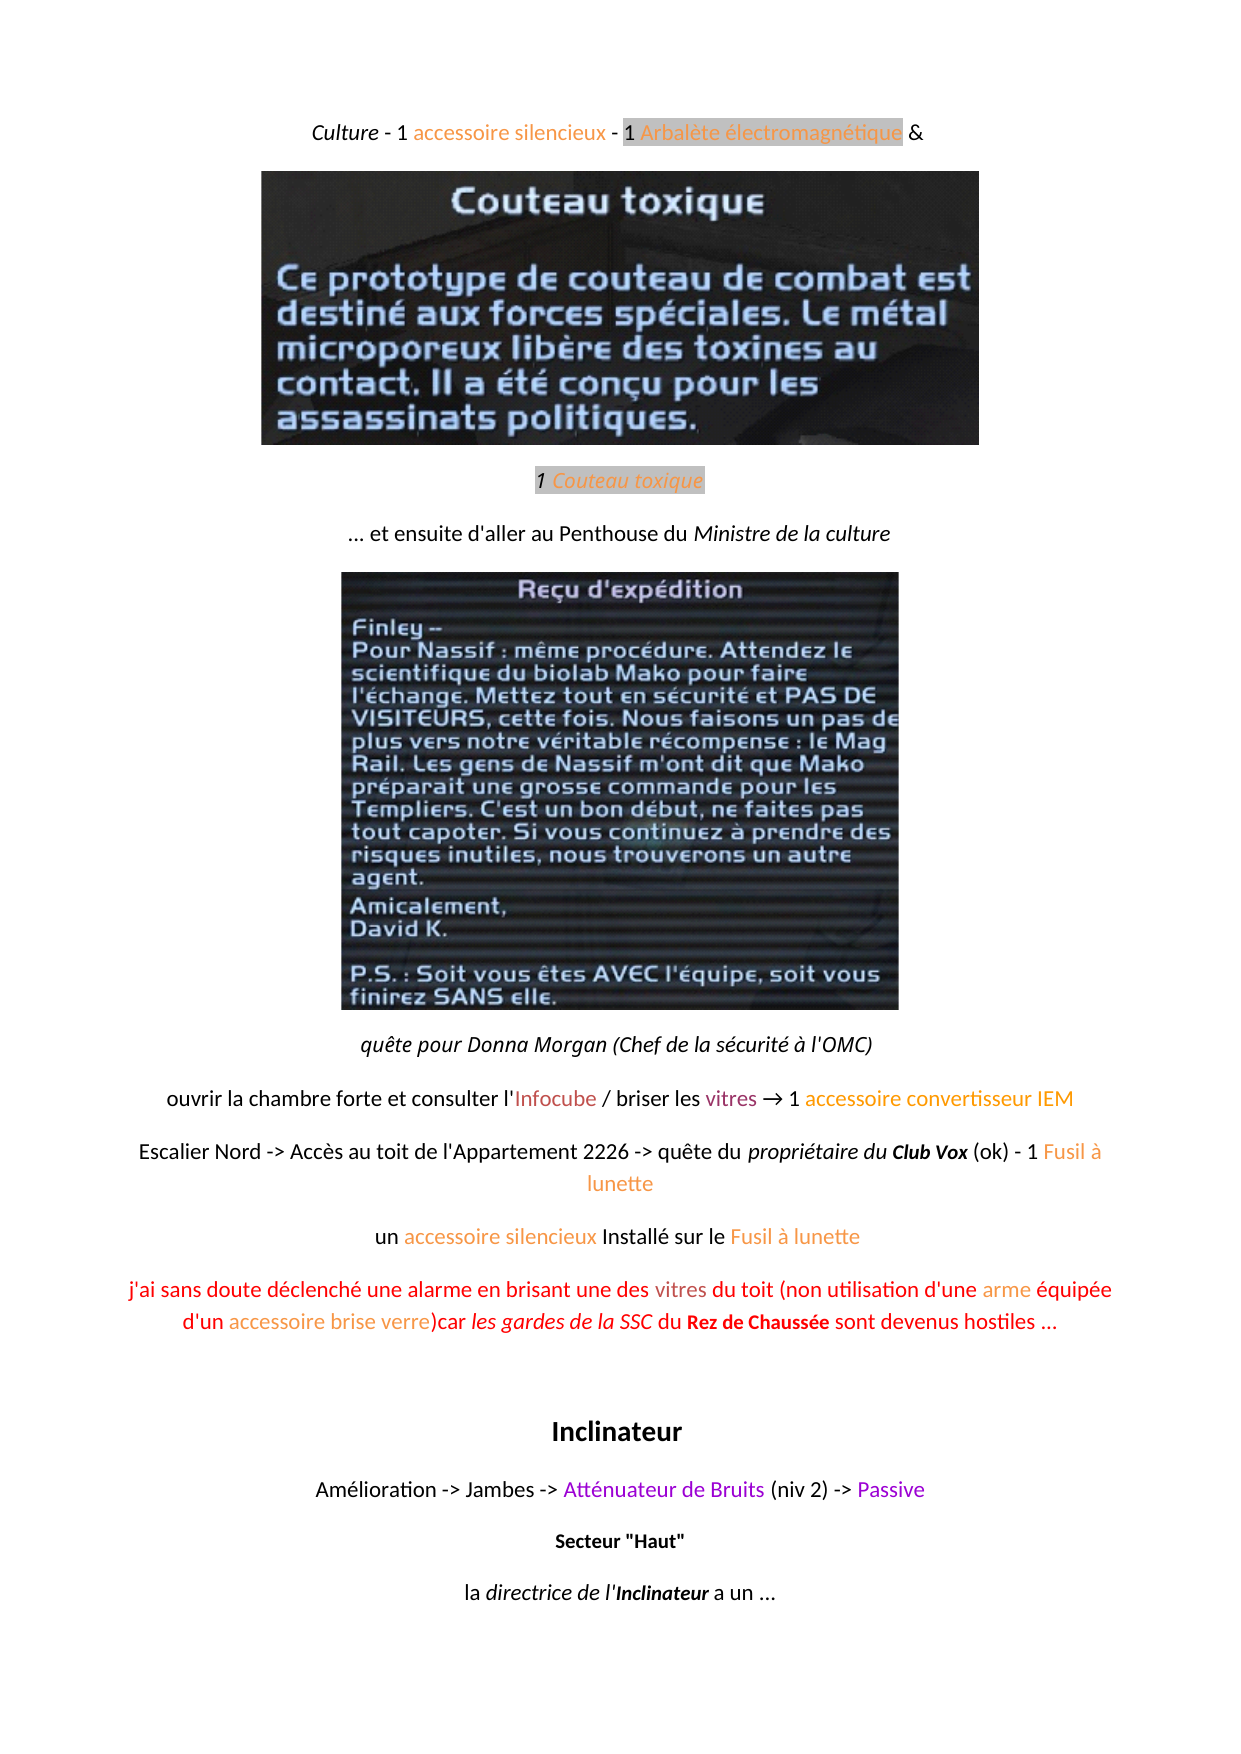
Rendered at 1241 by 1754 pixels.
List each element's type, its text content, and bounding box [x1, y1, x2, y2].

text j'ai sans doute déclenché une alarme en brisant une des vitres du toit (non utilisation d'une arme équipée d'un accessoire brise verre)car les gardes de la SSC du Rez de Chaussée sont devenus hostiles ... [118, 1275, 1122, 1335]
text Culture - 1 accessoire silencieux - 1 Arbalète électromagnétique & [118, 118, 1122, 146]
text un accessoire silencieux Installé sur le Fusil à lunette [118, 1222, 1122, 1250]
text Amélioration -> Jambes -> Atténuateur de Bruits (niv 2) -> Passive [118, 1475, 1122, 1503]
text la directrice de l'Inclinateur a un ... [118, 1578, 1122, 1606]
text Secteur "Haut" [118, 1528, 1122, 1554]
text Inclinateur [118, 1413, 1122, 1449]
text ouvrir la chambre forte et consulter l'Infocube / briser les vitres → 1 accessoire convertisseur IEM [118, 1084, 1122, 1112]
text 1 Couteau toxique [118, 466, 1122, 494]
text quête pour Donna Morgan (Chef de la sécurité à l'OMC) [118, 1031, 1122, 1059]
text Escalier Nord -> Accès au toit de l'Appartement 2226 -> quête du propriétaire du Club Vox (ok) - 1 Fusil à lunette [118, 1137, 1122, 1197]
text ... et ensuite d'aller au Penthouse du Ministre de la culture [118, 519, 1122, 547]
